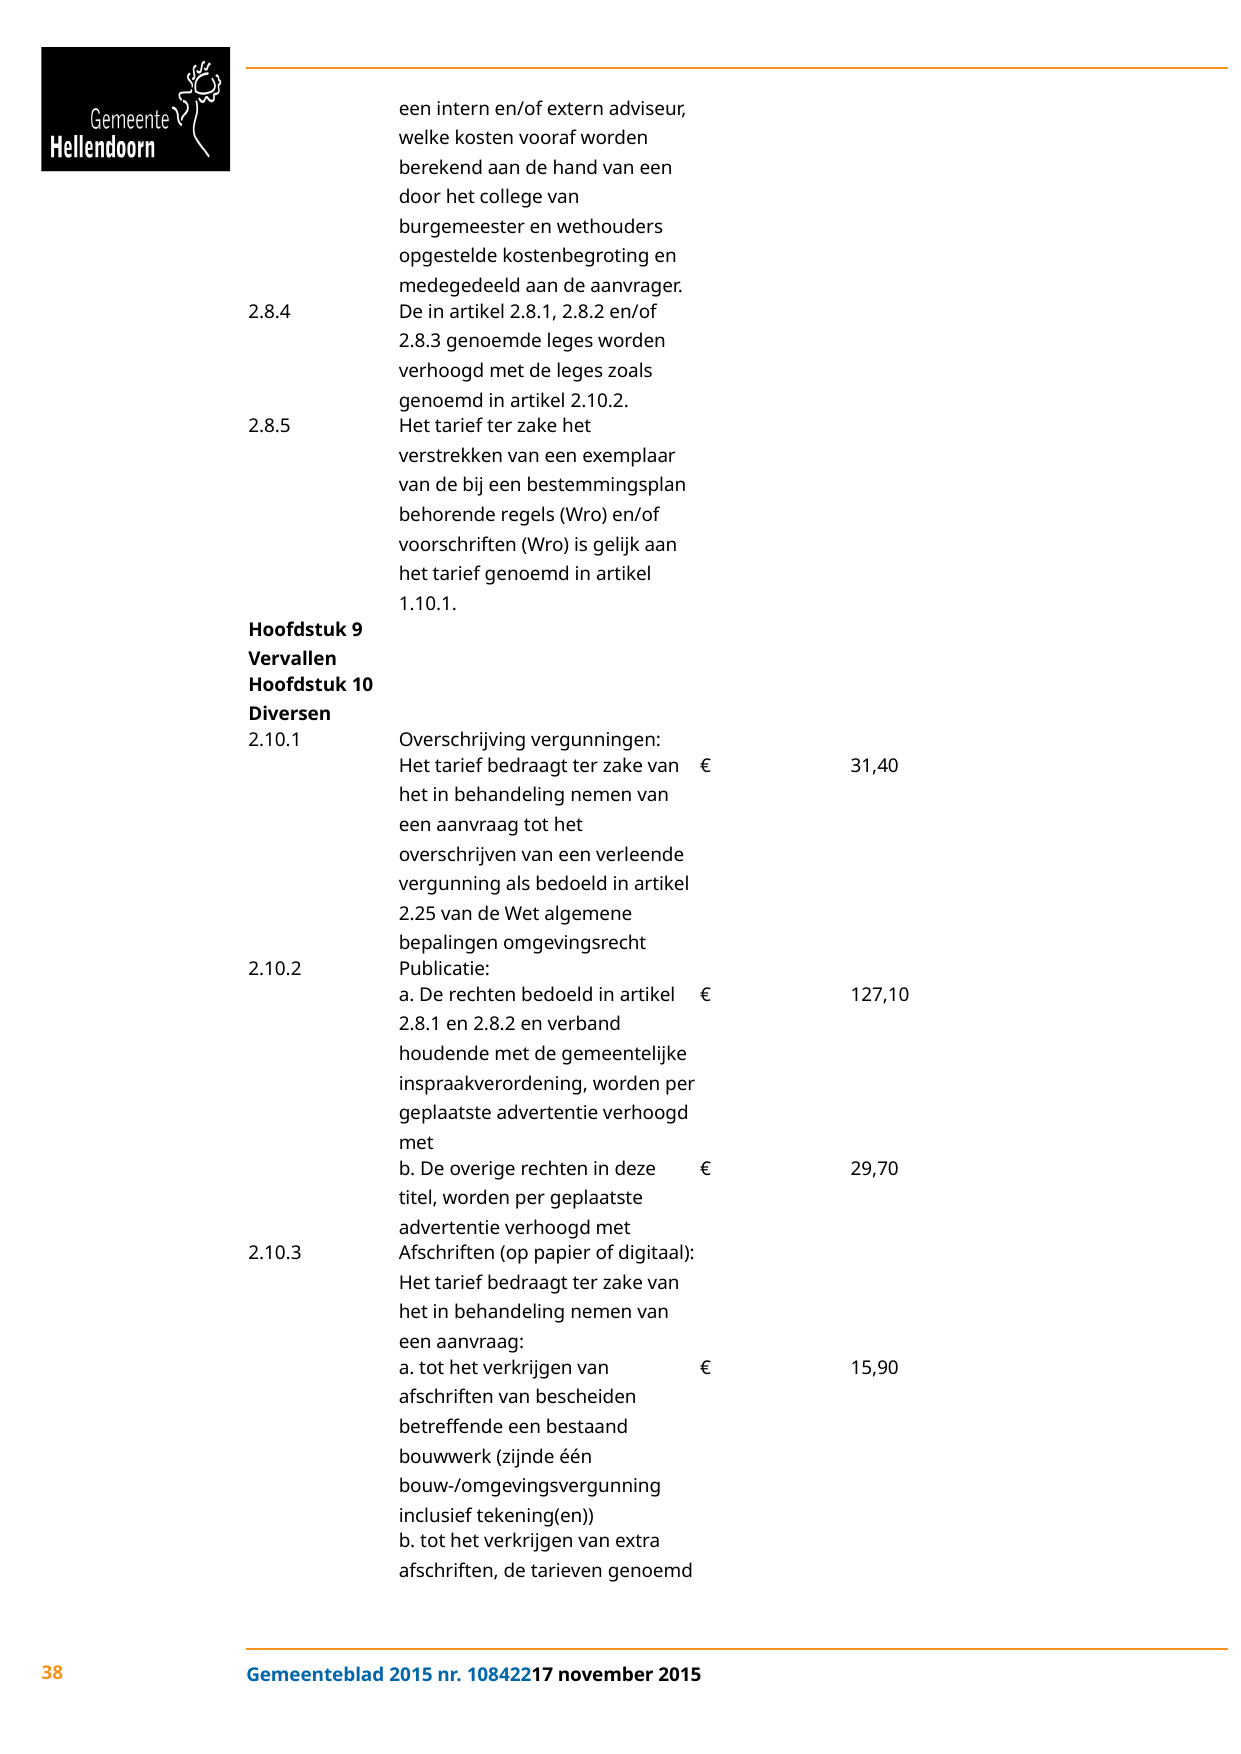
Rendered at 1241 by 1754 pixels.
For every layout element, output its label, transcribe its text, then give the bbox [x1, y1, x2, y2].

table_cell 2.10.1 [248, 726, 398, 752]
table_cell [850, 413, 1001, 616]
table_cell 2.8.5 [248, 413, 398, 616]
table_cell [850, 298, 1001, 412]
table_cell Het tarief bedraagt ter zake van het in behandeling nemen van een aanvraag tot het overschrijven van een verleende vergunning als bedoeld in artikel 2.25 van de Wet algemene bepalingen omgevingsrecht [399, 752, 700, 955]
table_cell Het tarief ter zake het verstrekken van een exemplaar van de bij een bestemmingsplan behorende regels (Wro) en/of voorschriften (Wro) is gelijk aan het tarief genoemd in artikel 1.10.1. [399, 413, 700, 616]
table_cell [700, 726, 850, 752]
table_cell [248, 1354, 398, 1528]
table_cell 2.10.3 [248, 1240, 398, 1354]
table_cell € [700, 752, 850, 955]
table_cell Hoofdstuk 9 Vervallen [248, 616, 398, 671]
table_cell [248, 752, 398, 955]
table_cell [850, 95, 1001, 298]
table_cell [700, 1240, 850, 1354]
table_cell [700, 95, 850, 298]
table_cell a. De rechten bedoeld in artikel 2.8.1 en 2.8.2 en verband houdende met de gemeentelijke inspraakverordening, worden per geplaatste advertentie verhoogd met [399, 981, 700, 1155]
table_cell 31,40 [850, 752, 1001, 955]
table_cell [248, 1155, 398, 1239]
table_cell De in artikel 2.8.1, 2.8.2 en/of 2.8.3 genoemde leges worden verhoogd met de leges zoals genoemd in artikel 2.10.2. [399, 298, 700, 412]
table_cell Overschrijving vergunningen: [399, 726, 700, 752]
table_cell b. De overige rechten in deze titel, worden per geplaatste advertentie verhoogd met [399, 1155, 700, 1239]
table_cell Afschriften (op papier of digitaal): Het tarief bedraagt ter zake van het in behandeling nemen van een aanvraag: [399, 1240, 700, 1354]
table_cell [850, 1240, 1001, 1354]
table_cell [850, 955, 1001, 981]
table_cell 15,90 [850, 1354, 1001, 1528]
table_cell [700, 955, 850, 981]
table_cell € [700, 1155, 850, 1239]
table_cell b. tot het verkrijgen van extra afschriften, de tarieven genoemd [399, 1528, 700, 1583]
picture [41, 47, 231, 172]
table_cell € [700, 1354, 850, 1528]
table_cell 29,70 [850, 1155, 1001, 1239]
table_cell [700, 298, 850, 412]
table_cell a. tot het verkrijgen van afschriften van bescheiden betreffende een bestaand bouwwerk (zijnde één bouw-/omgevingsvergunning inclusief tekening(en)) [399, 1354, 700, 1528]
table_cell Publicatie: [399, 955, 700, 981]
table_cell [850, 1528, 1001, 1583]
table_cell [700, 413, 850, 616]
table_cell [248, 1528, 398, 1583]
table_cell 127,10 [850, 981, 1001, 1155]
table_cell [850, 726, 1001, 752]
table_cell [248, 981, 398, 1155]
table_cell Hoofdstuk 10 Diversen [248, 671, 398, 726]
table_cell 2.8.4 [248, 298, 398, 412]
table_cell 2.10.2 [248, 955, 398, 981]
table_cell [700, 1528, 850, 1583]
table_cell € [700, 981, 850, 1155]
table_cell een intern en/of extern adviseur, welke kosten vooraf worden berekend aan de hand van een door het college van burgemeester en wethouders opgestelde kostenbegroting en medegedeeld aan de aanvrager. [399, 95, 700, 298]
table_cell [248, 95, 398, 298]
